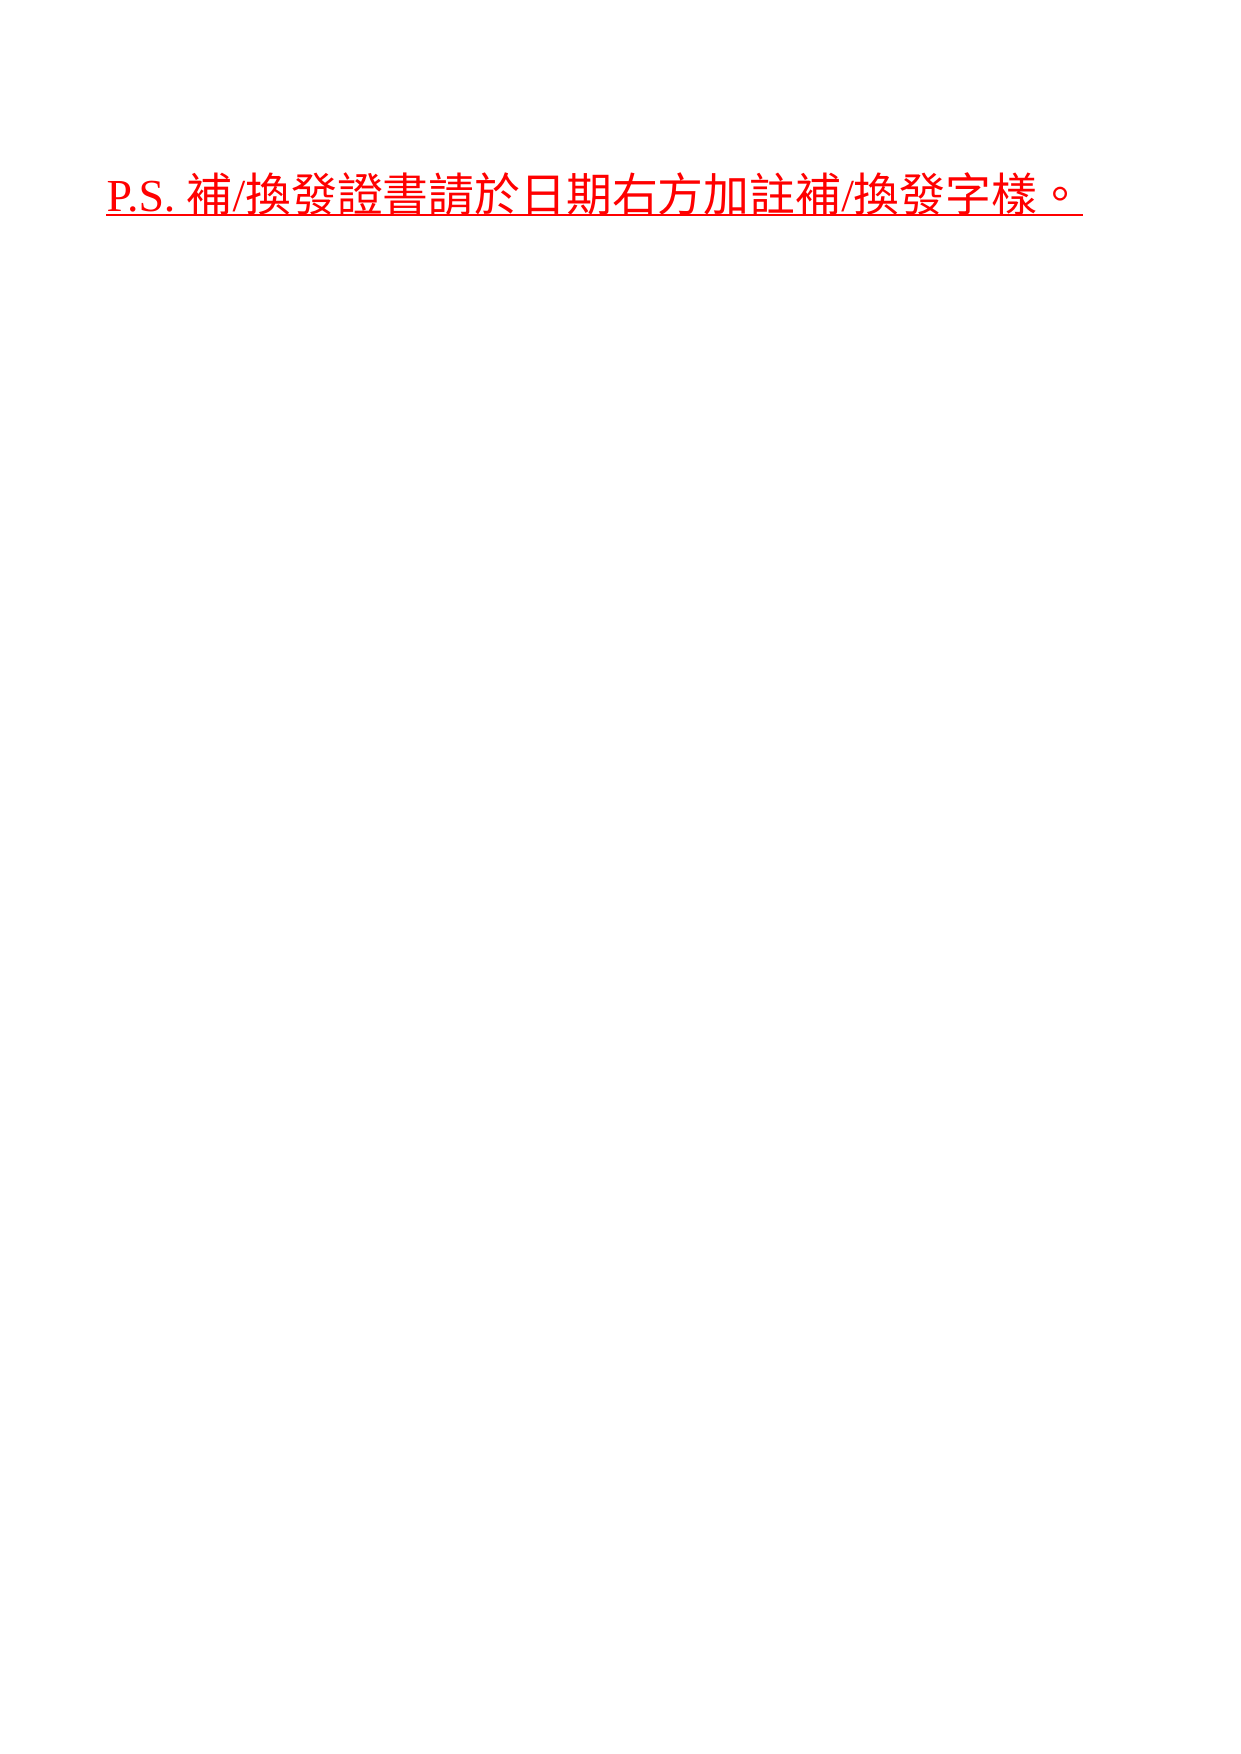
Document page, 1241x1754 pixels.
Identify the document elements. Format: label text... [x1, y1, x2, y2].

text P.S. 補/換發證書請於日期右方加註補/換發字樣。 [106, 118, 1122, 243]
